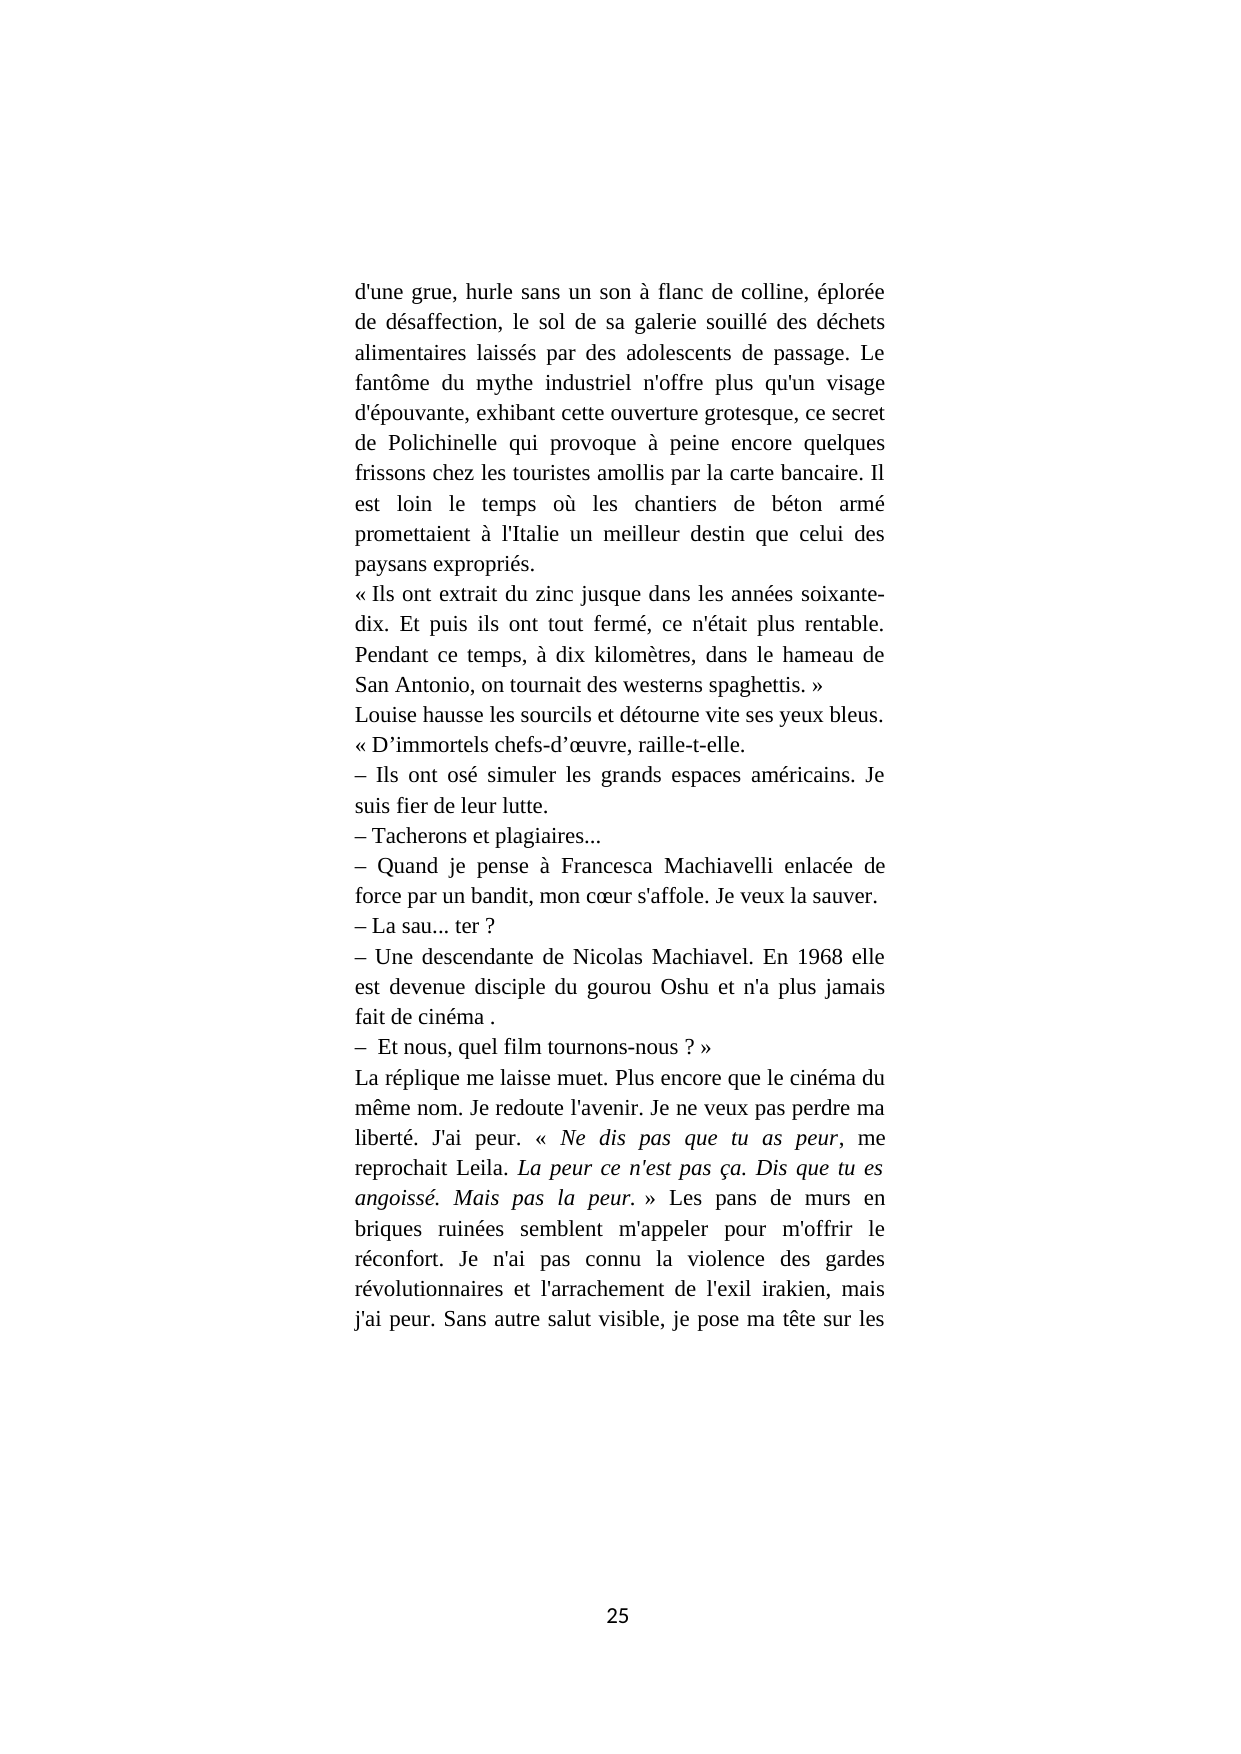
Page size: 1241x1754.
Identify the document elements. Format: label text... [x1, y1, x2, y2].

text La réplique me laisse muet. Plus encore que le cinéma du même nom. Je redoute l'avenir. Je ne veux pas perdre ma liberté. J'ai peur. « Ne dis pas que tu as peur, me reprochait Leila. La peur ce n'est pas ça. Dis que tu es angoissé. Mais pas la peur. » Les pans de murs en briques ruinées semblent m'appeler pour m'offrir le réconfort. Je n'ai pas connu la violence des gardes révolutionnaires et l'arrachement de l'exil irakien, mais j'ai peur. Sans autre salut visible, je pose ma tête sur les [354, 1063, 886, 1332]
list – Une descendante de Nicolas Machiavel. En 1968 elle est devenue disciple du gourou Oshu et n'a plus jamais fait de cinéma . [354, 943, 886, 1029]
text – Quand je pense à Francesca Machiavelli enlacée de force par un bandit, mon cœur s'affole. Je veux la sauver. [354, 852, 886, 909]
text – Ils ont osé simuler les grands espaces américains. Je suis fier de leur lutte. [354, 761, 886, 818]
text – Et nous, quel film tournons-nous ? » [354, 1033, 886, 1060]
text – La sau... ter ? [354, 912, 886, 939]
text – Tacherons et plagiaires... [354, 822, 886, 848]
text « D’immortels chefs-d’œuvre, raille-t-elle. [354, 731, 886, 758]
text Louise hausse les sourcils et détourne vite ses yeux bleus. [354, 701, 886, 727]
text d'une grue, hurle sans un son à flanc de colline, éplorée de désaffection, le sol de sa galerie souillé des déchets alimentaires laissés par des adolescents de passage. Le fantôme du mythe industriel n'offre plus qu'un visage d'épouvante, exhibant cette ouverture grotesque, ce secret de Polichinelle qui provoque à peine encore quelques frissons chez les touristes amollis par la carte bancaire. Il est loin le temps où les chantiers de béton armé promettaient à l'Italie un meilleur destin que celui des paysans expropriés. [354, 278, 886, 576]
text « Ils ont extrait du zinc jusque dans les années soixante-dix. Et puis ils ont tout fermé, ce n'était plus rentable. Pendant ce temps, à dix kilomètres, dans le hameau de San Antonio, on tournait des westerns spaghettis. » [354, 580, 886, 697]
